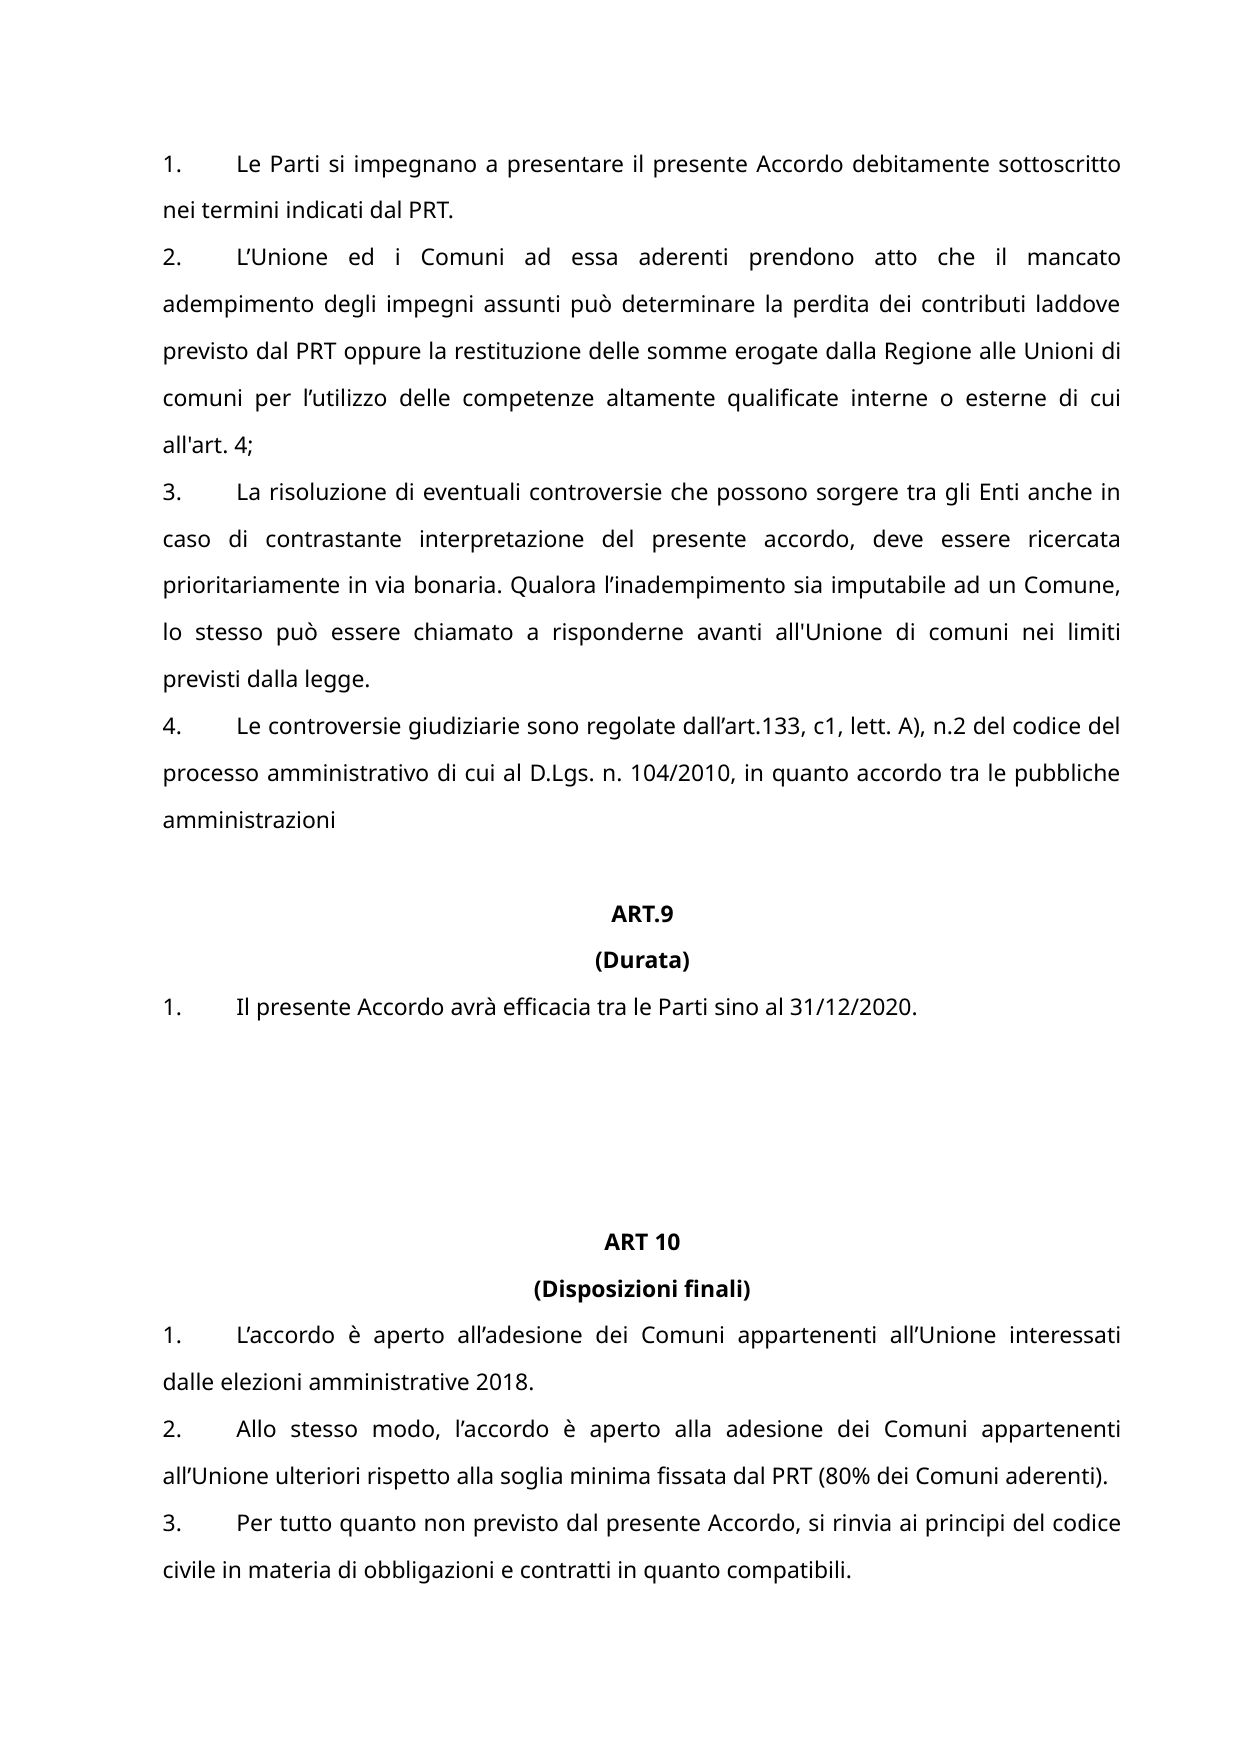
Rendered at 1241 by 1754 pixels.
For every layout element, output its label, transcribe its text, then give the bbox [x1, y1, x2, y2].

list Allo stesso modo, l’accordo è aperto alla adesione dei Comuni appartenenti all’Unione ulteriori rispetto alla soglia minima fissata dal PRT (80% dei Comuni aderenti). [162, 1413, 1122, 1491]
list L’Unione ed i Comuni ad essa aderenti prendono atto che il mancato adempimento degli impegni assunti può determinare la perdita dei contributi laddove previsto dal PRT oppure la restituzione delle somme erogate dalla Regione alle Unioni di comuni per l’utilizzo delle competenze altamente qualificate interne o esterne di cui all'art. 4; [162, 241, 1122, 460]
text (Durata) [162, 944, 1122, 976]
list Le controversie giudiziarie sono regolate dall’art.133, c1, lett. A), n.2 del codice del processo amministrativo di cui al D.Lgs. n. 104/2010, in quanto accordo tra le pubbliche amministrazioni [162, 710, 1122, 835]
text ART.9 [162, 898, 1122, 929]
list L’accordo è aperto all’adesione dei Comuni appartenenti all’Unione interessati dalle elezioni amministrative 2018. [162, 1319, 1122, 1398]
list Per tutto quanto non previsto dal presente Accordo, si rinvia ai principi del codice civile in materia di obbligazioni e contratti in quanto compatibili. [162, 1507, 1122, 1585]
text ART 10 [162, 1226, 1122, 1257]
list Le Parti si impegnano a presentare il presente Accordo debitamente sottoscritto nei termini indicati dal PRT. [162, 148, 1122, 226]
text (Disposizioni finali) [162, 1273, 1122, 1304]
list Il presente Accordo avrà efficacia tra le Parti sino al 31/12/2020. [162, 991, 1122, 1023]
list La risoluzione di eventuali controversie che possono sorgere tra gli Enti anche in caso di contrastante interpretazione del presente accordo, deve essere ricercata prioritariamente in via bonaria. Qualora l’inadempimento sia imputabile ad un Comune, lo stesso può essere chiamato a risponderne avanti all'Unione di comuni nei limiti previsti dalla legge. [162, 476, 1122, 694]
